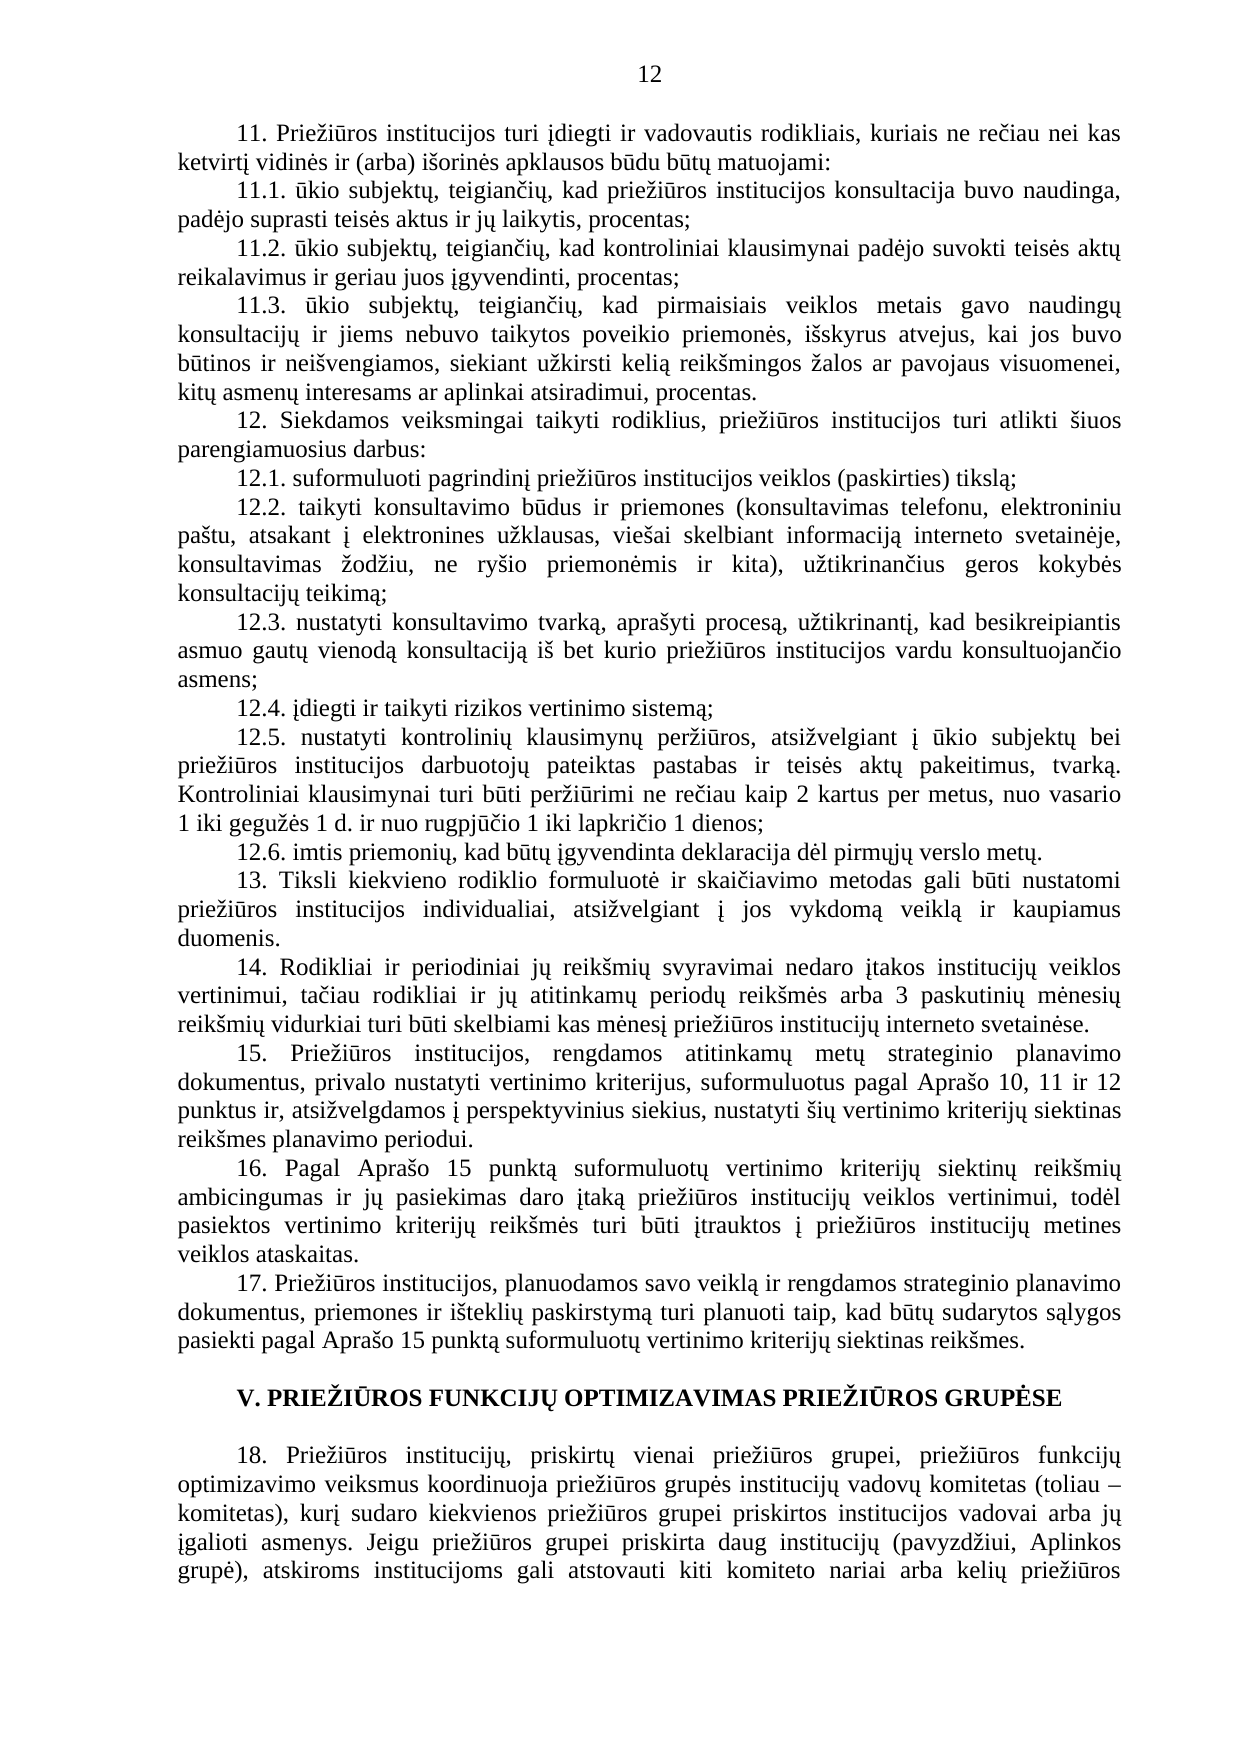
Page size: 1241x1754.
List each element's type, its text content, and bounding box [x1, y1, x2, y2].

text 12.4. įdiegti ir taikyti rizikos vertinimo sistemą; [177, 693, 1122, 722]
text 11.3. ūkio subjektų, teigiančių, kad pirmaisiais veiklos metais gavo naudingų konsultacijų ir jiems nebuvo taikytos poveikio priemonės, išskyrus atvejus, kai jos buvo būtinos ir neišvengiamos, siekiant užkirsti kelią reikšmingos žalos ar pavojaus visuomenei, kitų asmenų interesams ar aplinkai atsiradimui, procentas. [177, 291, 1122, 406]
text 18. Priežiūros institucijų, priskirtų vienai priežiūros grupei, priežiūros funkcijų optimizavimo veiksmus koordinuoja priežiūros grupės institucijų vadovų komitetas (toliau – komitetas), kurį sudaro kiekvienos priežiūros grupei priskirtos institucijos vadovai arba jų įgalioti asmenys. Jeigu priežiūros grupei priskirta daug institucijų (pavyzdžiui, Aplinkos grupė), atskiroms institucijoms gali atstovauti kiti komiteto nariai arba kelių priežiūros [177, 1441, 1122, 1584]
text 12.1. suformuluoti pagrindinį priežiūros institucijos veiklos (paskirties) tikslą; [177, 463, 1122, 492]
text V. PRIEŽIŪROS FUNKCIJŲ OPTIMIZAVIMAS PRIEŽIŪROS GRUPĖSE [177, 1383, 1122, 1412]
text 15. Priežiūros institucijos, rengdamos atitinkamų metų strateginio planavimo dokumentus, privalo nustatyti vertinimo kriterijus, suformuluotus pagal Aprašo 10, 11 ir 12 punktus ir, atsižvelgdamos į perspektyvinius siekius, nustatyti šių vertinimo kriterijų siektinas reikšmes planavimo periodui. [177, 1038, 1122, 1153]
text 14. Rodikliai ir periodiniai jų reikšmių svyravimai nedaro įtakos institucijų veiklos vertinimui, tačiau rodikliai ir jų atitinkamų periodų reikšmės arba 3 paskutinių mėnesių reikšmių vidurkiai turi būti skelbiami kas mėnesį priežiūros institucijų interneto svetainėse. [177, 952, 1122, 1038]
text 11. Priežiūros institucijos turi įdiegti ir vadovautis rodikliais, kuriais ne rečiau nei kas ketvirtį vidinės ir (arba) išorinės apklausos būdu būtų matuojami: [177, 118, 1122, 176]
text 12.2. taikyti konsultavimo būdus ir priemones (konsultavimas telefonu, elektroniniu paštu, atsakant į elektronines užklausas, viešai skelbiant informaciją interneto svetainėje, konsultavimas žodžiu, ne ryšio priemonėmis ir kita), užtikrinančius geros kokybės konsultacijų teikimą; [177, 492, 1122, 607]
text 12. Siekdamos veiksmingai taikyti rodiklius, priežiūros institucijos turi atlikti šiuos parengiamuosius darbus: [177, 406, 1122, 463]
text 11.2. ūkio subjektų, teigiančių, kad kontroliniai klausimynai padėjo suvokti teisės aktų reikalavimus ir geriau juos įgyvendinti, procentas; [177, 233, 1122, 291]
text 12.3. nustatyti konsultavimo tvarką, aprašyti procesą, užtikrinantį, kad besikreipiantis asmuo gautų vienodą konsultaciją iš bet kurio priežiūros institucijos vardu konsultuojančio asmens; [177, 607, 1122, 693]
text 12.5. nustatyti kontrolinių klausimynų peržiūros, atsižvelgiant į ūkio subjektų bei priežiūros institucijos darbuotojų pateiktas pastabas ir teisės aktų pakeitimus, tvarką. Kontroliniai klausimynai turi būti peržiūrimi ne rečiau kaip 2 kartus per metus, nuo vasario 1 iki gegužės 1 d. ir nuo rugpjūčio 1 iki lapkričio 1 dienos; [177, 722, 1122, 837]
text 11.1. ūkio subjektų, teigiančių, kad priežiūros institucijos konsultacija buvo naudinga, padėjo suprasti teisės aktus ir jų laikytis, procentas; [177, 176, 1122, 233]
text 12.6. imtis priemonių, kad būtų įgyvendinta deklaracija dėl pirmųjų verslo metų. [177, 837, 1122, 866]
text 17. Priežiūros institucijos, planuodamos savo veiklą ir rengdamos strateginio planavimo dokumentus, priemones ir išteklių paskirstymą turi planuoti taip, kad būtų sudarytos sąlygos pasiekti pagal Aprašo 15 punktą suformuluotų vertinimo kriterijų siektinas reikšmes. [177, 1268, 1122, 1354]
text 13. Tiksli kiekvieno rodiklio formuluotė ir skaičiavimo metodas gali būti nustatomi priežiūros institucijos individualiai, atsižvelgiant į jos vykdomą veiklą ir kaupiamus duomenis. [177, 866, 1122, 952]
text 16. Pagal Aprašo 15 punktą suformuluotų vertinimo kriterijų siektinų reikšmių ambicingumas ir jų pasiekimas daro įtaką priežiūros institucijų veiklos vertinimui, todėl pasiektos vertinimo kriterijų reikšmės turi būti įtrauktos į priežiūros institucijų metines veiklos ataskaitas. [177, 1153, 1122, 1268]
